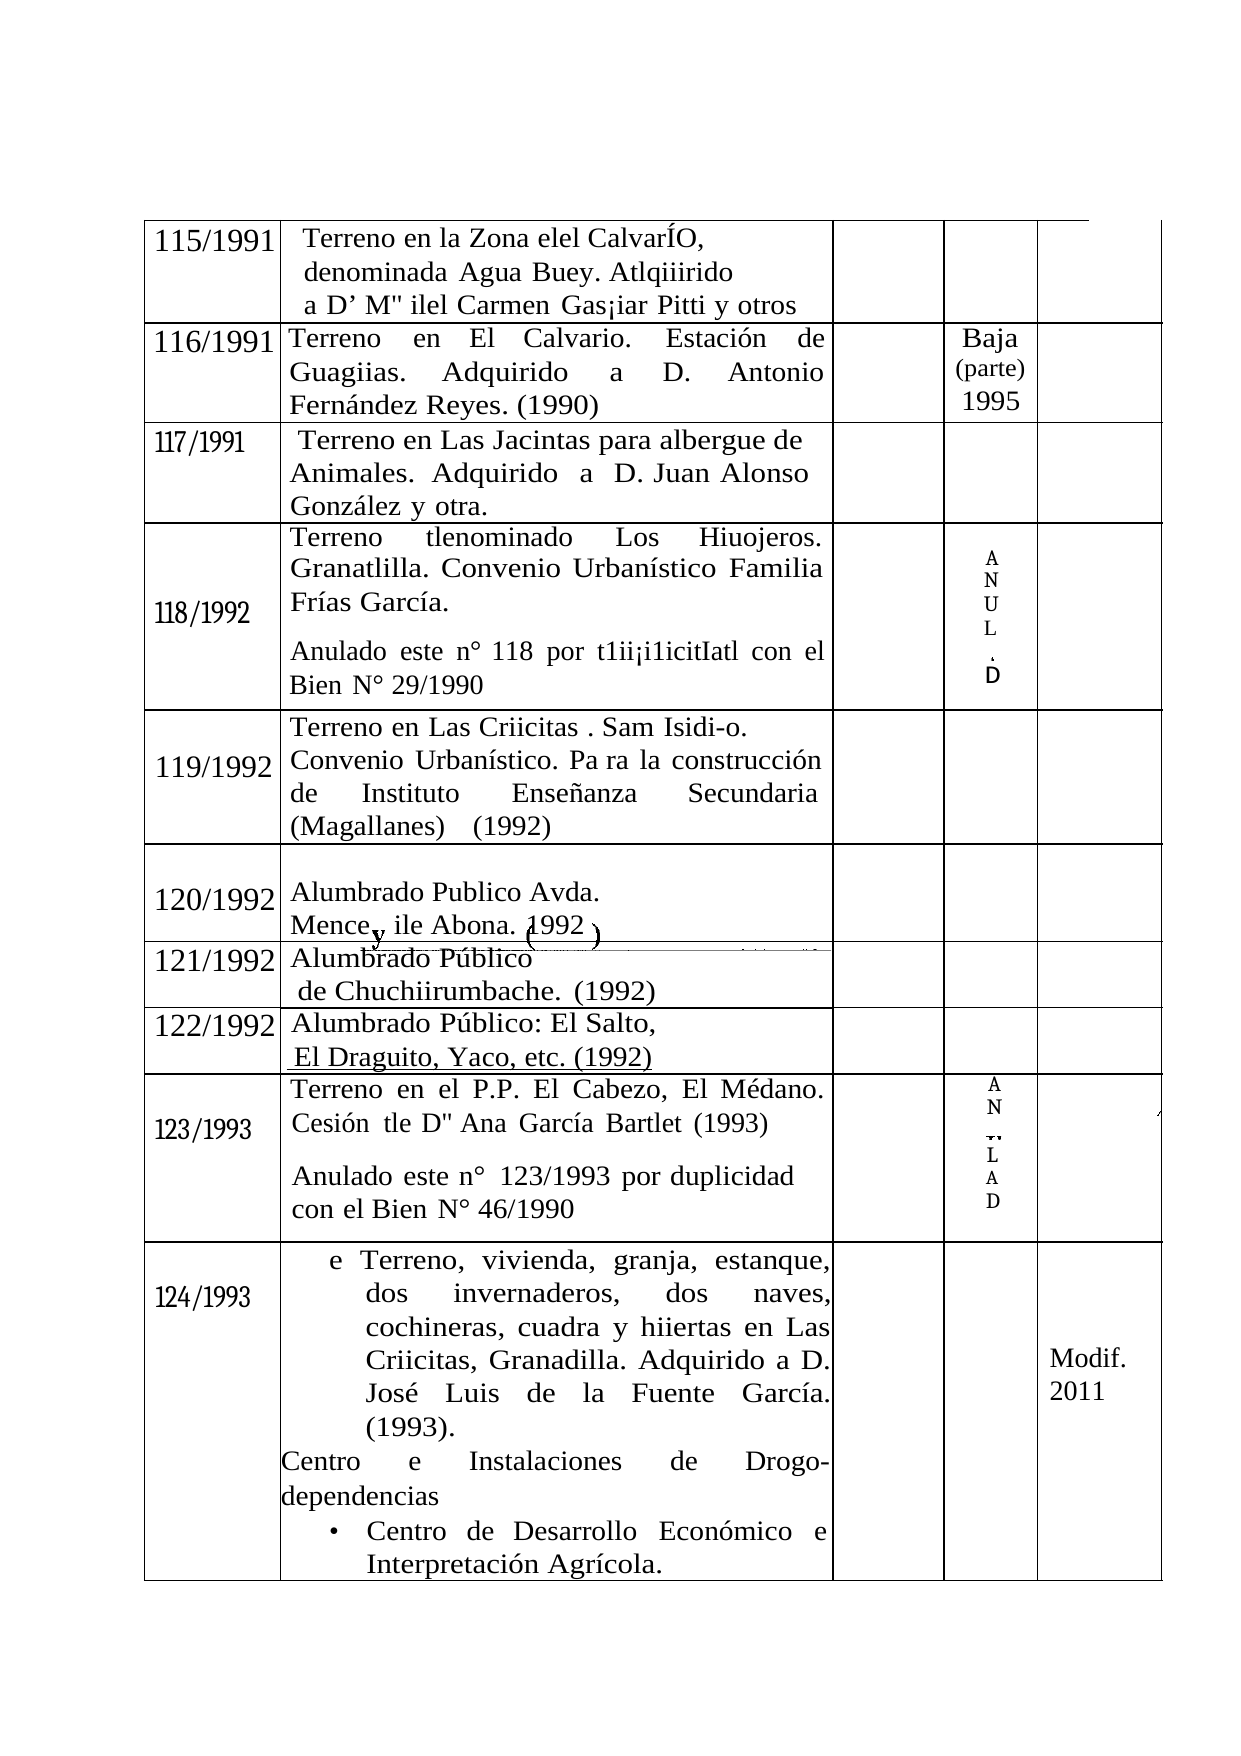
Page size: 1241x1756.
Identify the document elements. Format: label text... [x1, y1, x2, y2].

table_cell [145, 633, 280, 667]
table_cell 121/1992 [145, 942, 280, 1007]
table_cell Terreno en el P.P. El Cabezo, El Médano. Cesión tle D" Ana García Bartlet (1993) Anulado este n° 123/1993 por duplicidad con el Bien N° 46/1990 [281, 1075, 832, 1241]
table_cell [945, 423, 1037, 522]
table_cell [945, 1008, 1037, 1073]
table_cell [1038, 324, 1161, 421]
table_cell [1038, 423, 1161, 522]
table_cell 120/1992 [145, 845, 280, 941]
table_cell [834, 1243, 943, 1580]
table_header [945, 221, 1037, 322]
table_header [1038, 221, 1089, 322]
table_cell [1038, 1075, 1161, 1241]
table_cell [945, 1243, 1037, 1580]
table_cell [834, 423, 943, 522]
table_cell 119/1992 [145, 711, 280, 843]
table_cell [945, 942, 1037, 1007]
table_cell 122/1992 [145, 1008, 280, 1073]
table_cell Terreno en Las Criicitas . Sam Isidi-o. Convenio Urbanístico. Pa ra la construcción de Instituto Enseñanza Secundaria (Magallanes) (1992) [281, 711, 832, 843]
table_cell Baja (parte) 1995 [945, 324, 1037, 421]
table_cell [945, 711, 1037, 843]
table_cell [834, 711, 943, 843]
table_cell Terreno en El Calvario. Guagiias. Adquirido a Fernández Reyes. (1990) [281, 324, 649, 421]
table_cell Estación de D. Antonio [650, 324, 832, 421]
table_cell Terreno tlenominado Los Hiuojeros. [281, 524, 832, 552]
table_cell Alumbrado Público de Chuchiirumbache. (1992) [281, 942, 832, 1007]
table_cell [1038, 524, 1161, 709]
table_cell [834, 845, 943, 941]
table_cell [945, 845, 1037, 941]
table_cell [1038, 1008, 1161, 1073]
table_cell [834, 942, 943, 1007]
table_cell Modif. 2011 [1038, 1243, 1161, 1580]
table_cell [145, 667, 280, 709]
table_cell [834, 1075, 943, 1241]
table_cell [1038, 711, 1161, 843]
table_cell A N U L D [945, 524, 1037, 709]
table_cell [145, 552, 280, 584]
table_cell Alumbrado Público: El Salto, El Draguito, Yaco, etc. (1992) [281, 1009, 832, 1073]
table_cell Bien N° 29/1990 [281, 667, 832, 709]
table_cell [834, 524, 943, 709]
table_cell Anulado este n° 118 por t1ii¡i1icitIatl con el [281, 633, 832, 667]
table_cell Frías García. [281, 584, 832, 633]
table_cell Granatlilla. Convenio Urbanístico Familia [281, 552, 832, 584]
table_cell [145, 524, 280, 552]
table_cell Terreno en Las Jacintas para albergue de Animales. Adquirido a D. Juan Alonso González y otra. [281, 423, 832, 522]
table_cell 117/1991 [145, 423, 280, 522]
table_cell [834, 324, 943, 421]
table_header 115/1991 [145, 221, 280, 322]
table_header [1089, 220, 1161, 322]
table_cell 123/1993 [145, 1075, 280, 1241]
table_cell [834, 1008, 943, 1073]
table_cell 118/1992 [145, 584, 280, 633]
table_header [834, 221, 943, 322]
table_cell [1038, 942, 1161, 1007]
table_cell A N L A D [945, 1075, 1037, 1241]
table_cell 124/1993 [145, 1243, 280, 1580]
table_cell Alumbrado Publico Avda. Mence ile Abona. 1992 [281, 845, 832, 941]
table_cell e Terreno, vivienda, granja, estanque, dos invernaderos, dos naves, cochineras, cuadra y hiiertas en Las Criicitas, Granadilla. Adquirido a D. José Luis de la Fuente García. (1993). Centro e Instalaciones de Drogo- dependencias Centro de Desarrollo Económico e Interpretación Agrícola. [281, 1243, 832, 1580]
table_cell 116/1991 [145, 324, 280, 421]
table_cell [1038, 845, 1161, 941]
table_header Terreno en la Zona elel CalvarÍO, denominada Agua Buey. Atlqiiirido a D’ M" ilel Carmen Gas¡iar Pitti y otros [281, 221, 832, 322]
